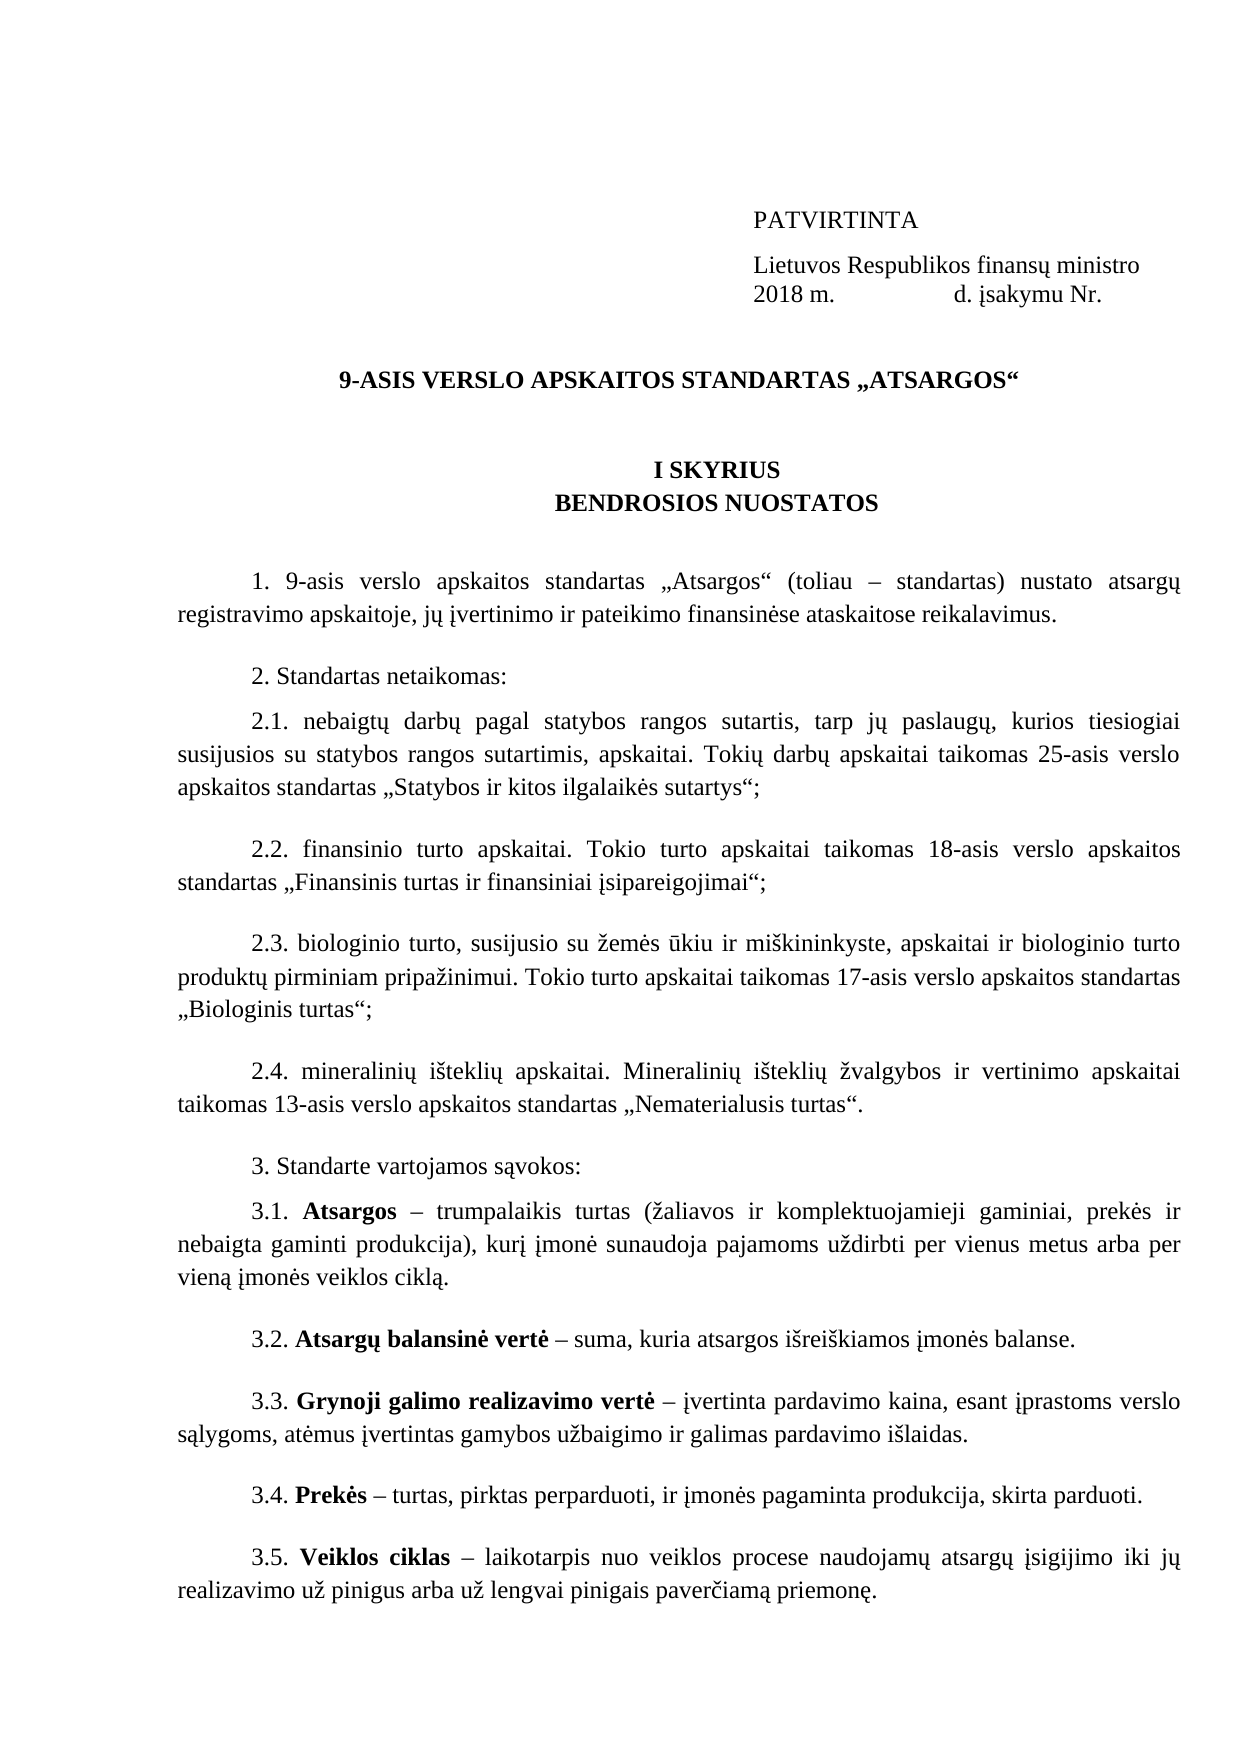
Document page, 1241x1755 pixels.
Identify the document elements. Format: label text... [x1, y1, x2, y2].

text 3.4. Prekės – turtas, pirktas perparduoti, ir įmonės pagaminta produkcija, skirta parduoti. [177, 1481, 1181, 1509]
text BENDROSIOS NUOSTATOS [252, 488, 1181, 517]
text 3.1. Atsargos – trumpalaikis turtas (žaliavos ir komplektuojamieji gaminiai, prekės ir nebaigta gaminti produkcija), kurį įmonė sunaudoja pajamoms uždirbti per vienus metus arba per vieną įmonės veiklos ciklą. [177, 1196, 1181, 1291]
text 2.4. mineralinių išteklių apskaitai. Mineralinių išteklių žvalgybos ir vertinimo apskaitai taikomas 13-asis verslo apskaitos standartas „Nematerialusis turtas“. [177, 1056, 1181, 1118]
text Lietuvos Respublikos finansų ministro [177, 250, 1181, 279]
text I SKYRIUS [252, 455, 1181, 484]
text 1. 9-asis verslo apskaitos standartas „Atsargos“ (toliau – standartas) nustato atsargų registravimo apskaitoje, jų įvertinimo ir pateikimo finansinėse ataskaitose reikalavimus. [177, 566, 1181, 628]
text 9-ASIS VERSLO APSKAITOS STANDARTAS „ATSArgos“ [177, 365, 1181, 394]
text 3.3. Grynoji galimo realizavimo vertė – įvertinta pardavimo kaina, esant įprastoms verslo sąlygoms, atėmus įvertintas gamybos užbaigimo ir galimas pardavimo išlaidas. [177, 1386, 1181, 1447]
text 2.1. nebaigtų darbų pagal statybos rangos sutartis, tarp jų paslaugų, kurios tiesiogiai susijusios su statybos rangos sutartimis, apskaitai. Tokių darbų apskaitai taikomas 25-asis verslo apskaitos standartas „Statybos ir kitos ilgalaikės sutartys“; [177, 706, 1181, 801]
text 3.2. Atsargų balansinė vertė – suma, kuria atsargos išreiškiamos įmonės balanse. [177, 1324, 1181, 1353]
text 3. Standarte vartojamos sąvokos: [177, 1151, 1181, 1180]
text PATVIRTINTA [177, 205, 1181, 234]
text 2. Standartas netaikomas: [177, 661, 1181, 690]
text 2.2. finansinio turto apskaitai. Tokio turto apskaitai taikomas 18-asis verslo apskaitos standartas „Finansinis turtas ir finansiniai įsipareigojimai“; [177, 834, 1181, 896]
text 2018 m. d. įsakymu Nr. [177, 279, 1181, 308]
text 2.3. biologinio turto, susijusio su žemės ūkiu ir miškininkyste, apskaitai ir biologinio turto produktų pirminiam pripažinimui. Tokio turto apskaitai taikomas 17-asis verslo apskaitos standartas „Biologinis turtas“; [177, 928, 1181, 1023]
text 3.5. Veiklos ciklas – laikotarpis nuo veiklos procese naudojamų atsargų įsigijimo iki jų realizavimo už pinigus arba už lengvai pinigais paverčiamą priemonę. [177, 1542, 1181, 1604]
